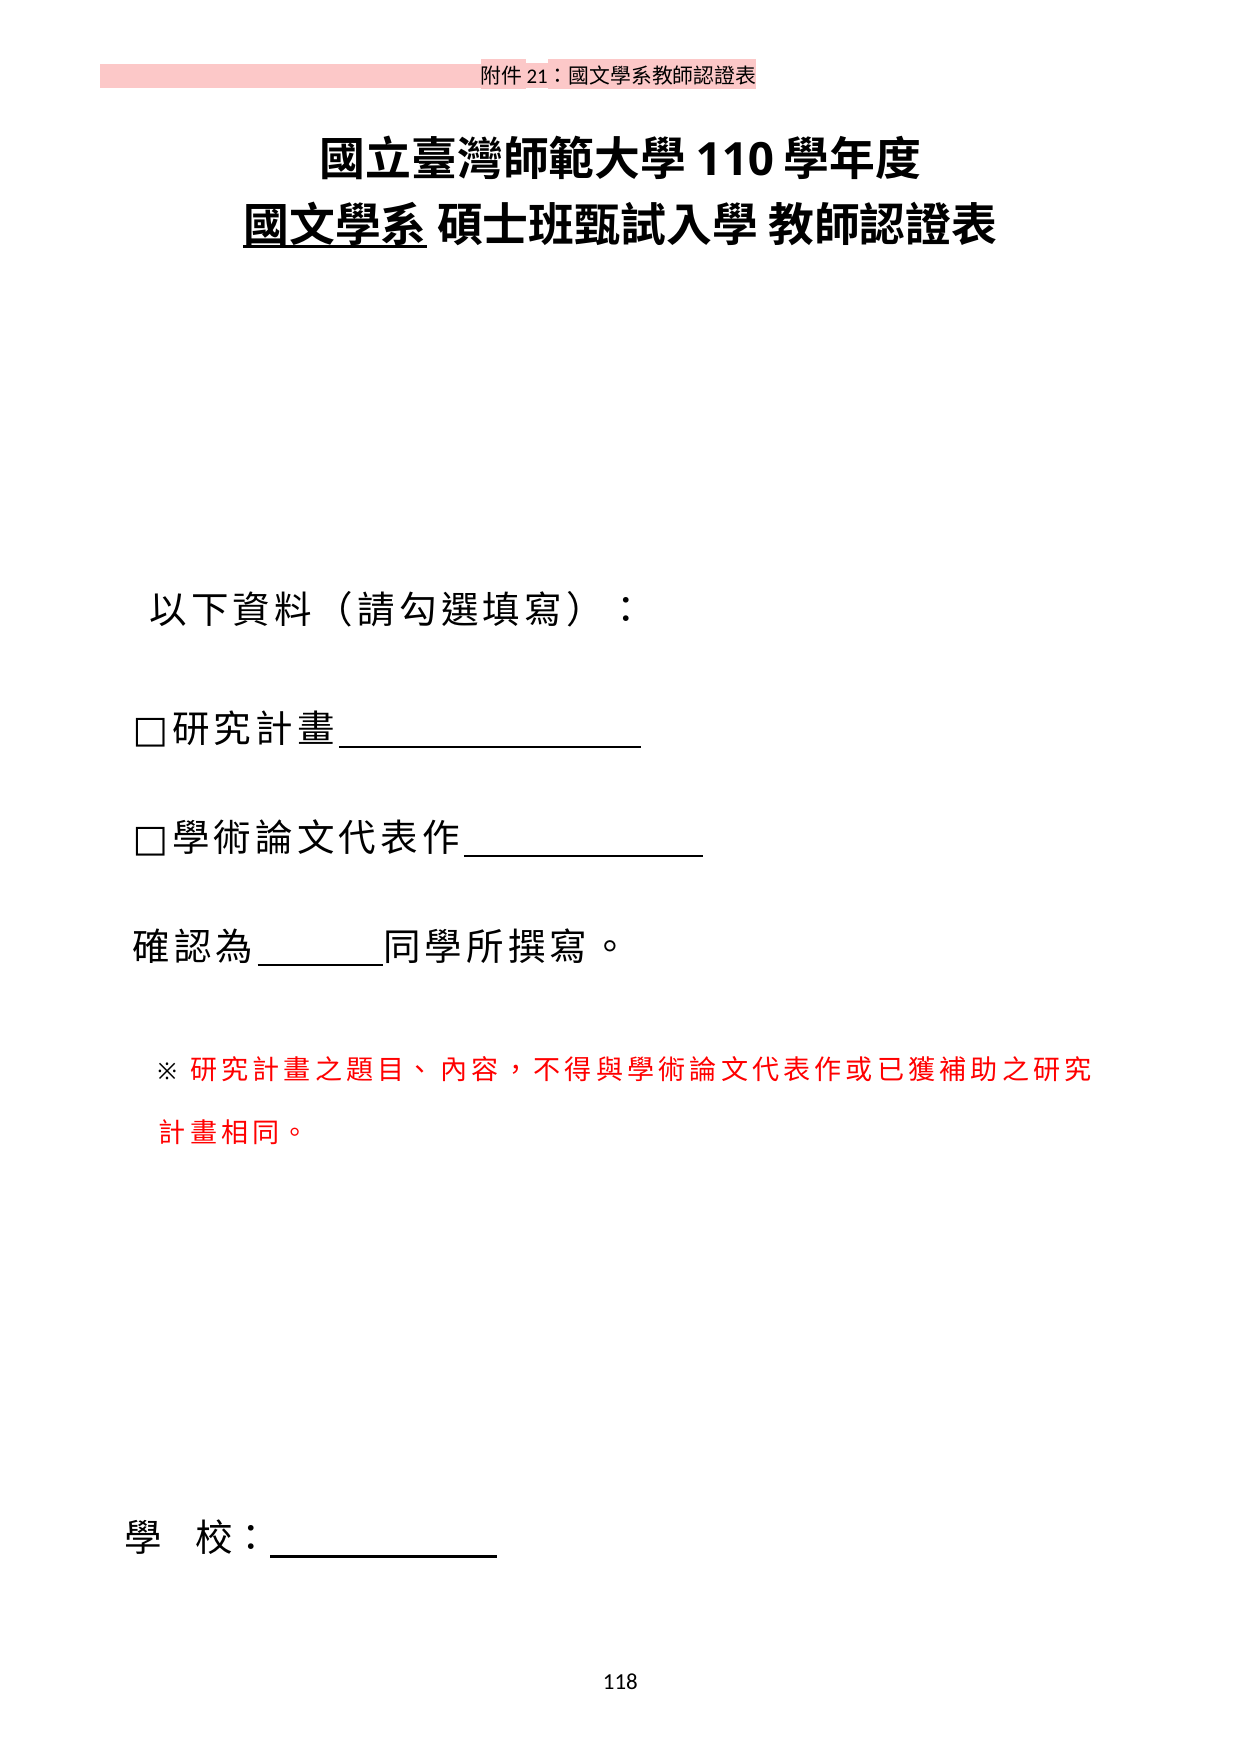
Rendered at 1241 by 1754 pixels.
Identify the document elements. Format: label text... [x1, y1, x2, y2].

text 國立臺灣師範大學110學年度 [104, 122, 1136, 188]
text 確認為 同學所撰寫。 [104, 917, 1136, 972]
text 學 校： [104, 1508, 1136, 1563]
text ※研究計畫之題目、內容，不得與學術論文代表作或已獲補助之研究計畫相同。 [154, 1026, 1109, 1151]
text □研究計畫 [104, 699, 1136, 754]
text 國文學系 碩士班甄試入學 教師認證表 [104, 188, 1136, 255]
text 以下資料（請勾選填寫）： [104, 574, 1136, 637]
text □學術論文代表作 [104, 808, 1136, 863]
